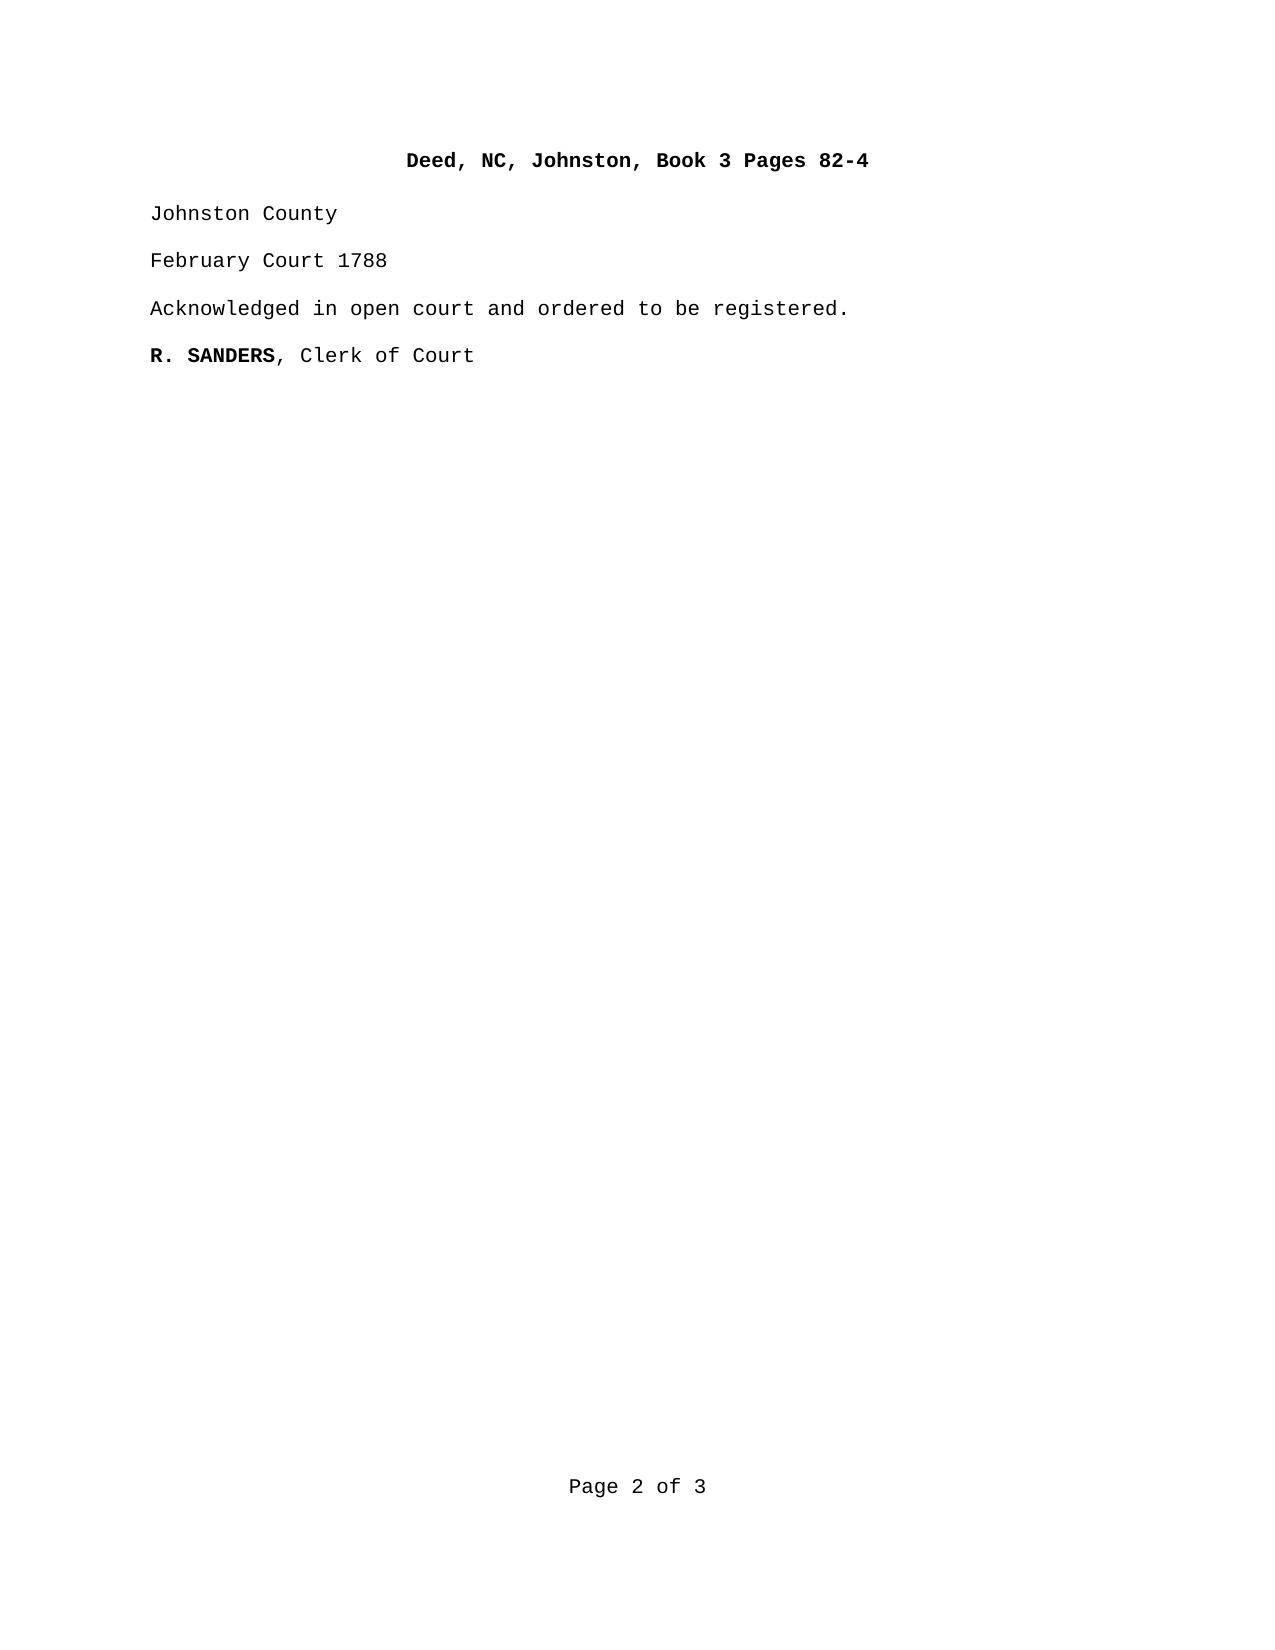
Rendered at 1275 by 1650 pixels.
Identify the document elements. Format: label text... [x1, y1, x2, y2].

text Johnston County [150, 203, 1125, 227]
text Acknowledged in open court and ordered to be registered. [150, 298, 1125, 321]
text February Court 1788 [150, 250, 1125, 274]
text R. Sanders, Clerk of Court [150, 345, 1125, 369]
